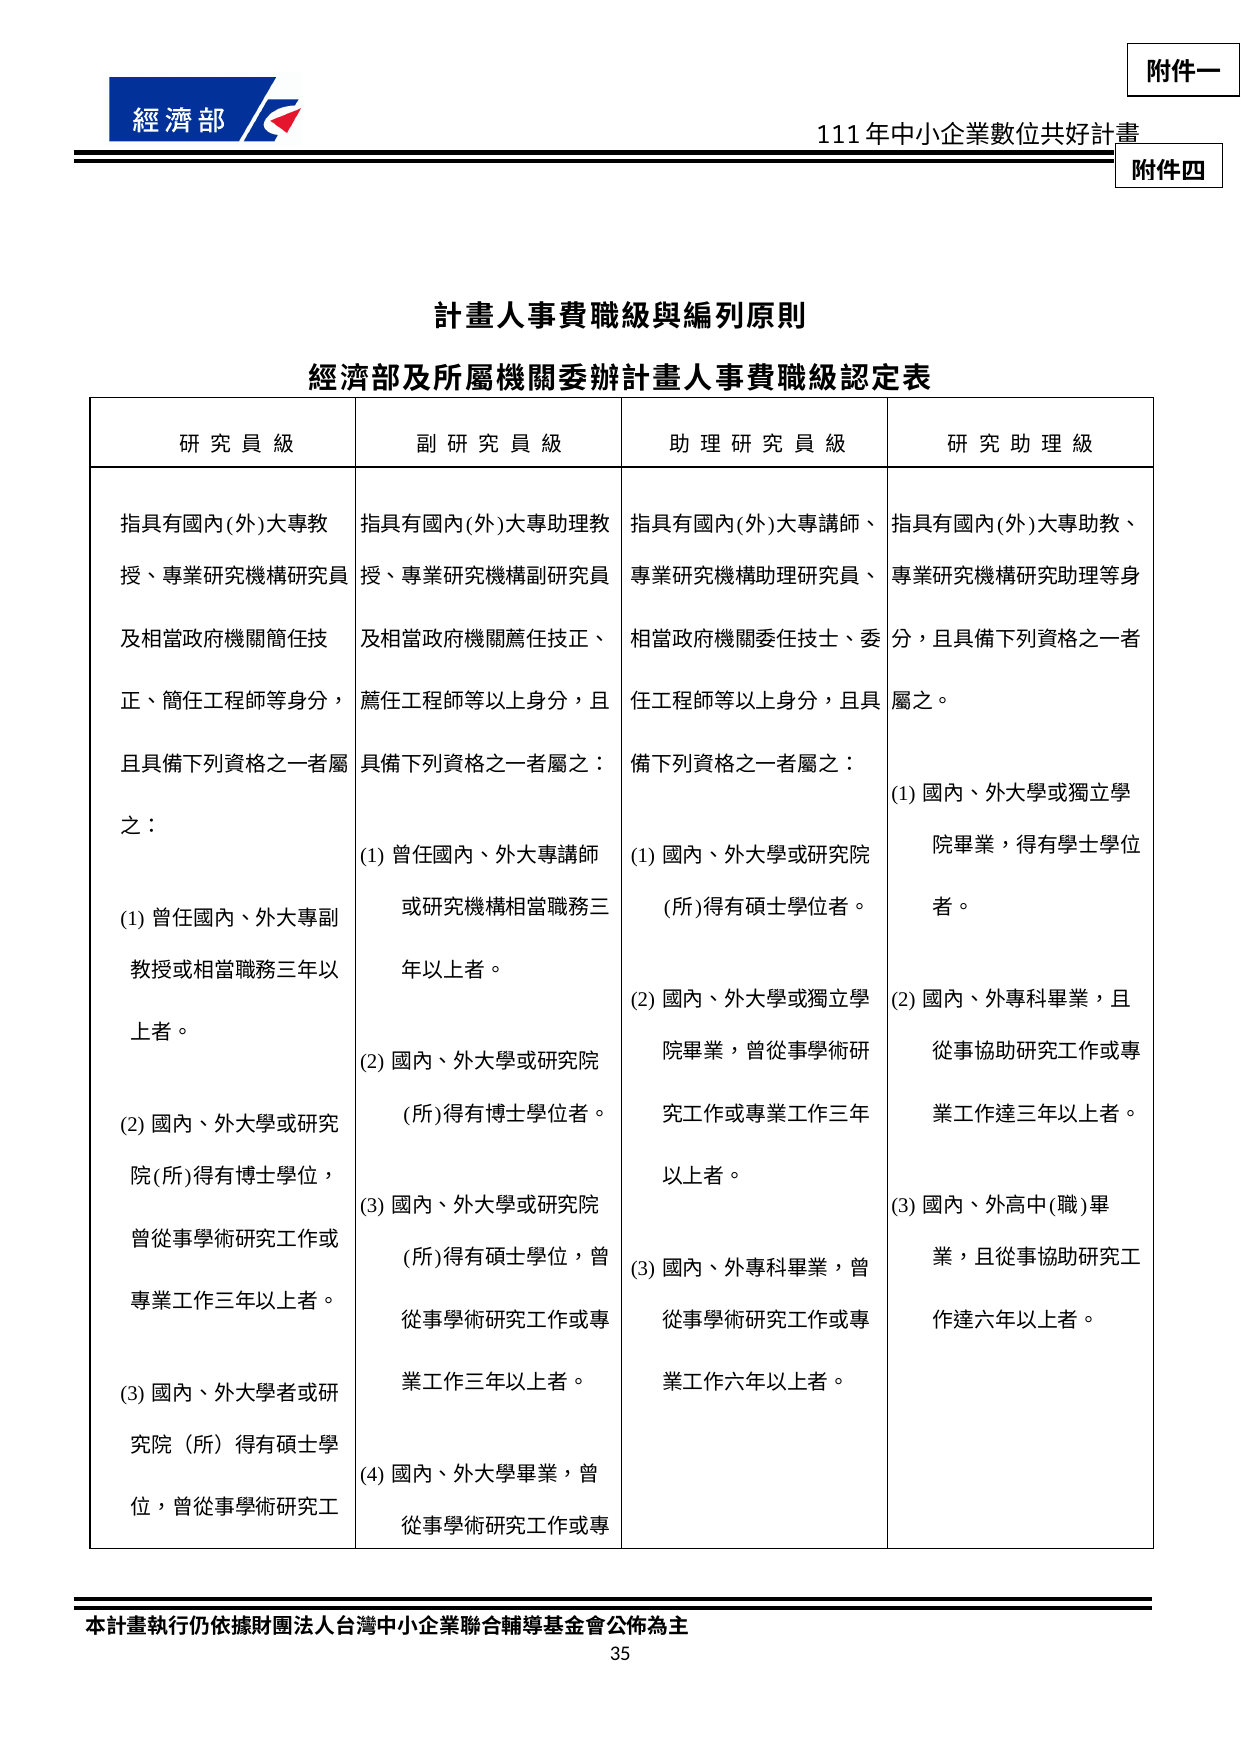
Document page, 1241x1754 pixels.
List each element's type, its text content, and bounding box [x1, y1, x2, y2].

table_header 副 研 究 員 級 [356, 398, 621, 466]
table_cell 指具有國內(外)大專助理教授、專業研究機構副研究員及相當政府機關薦任技正、薦任工程師等以上身分，且具備下列資格之一者屬之： 曾任國內、外大專講師或研究機構相當職務三年以上者。 國內、外大學或研究院(所)得有博士學位者。 國內、外大學或研究院(所)得有碩士學位，曾從事學術研究工作或專業工作三年以上者。 國內、外大學畢業，曾從事學術研究工作或專業工作六年以上者。 國內、外專科畢業，曾從事學術研究工作或專業工作九年以上者。 [356, 468, 621, 1548]
table_header 助 理 研 究 員 級 [622, 398, 887, 466]
text 附件四 [1131, 152, 1207, 179]
text [1116, 144, 1222, 187]
table_header 研 究 員 級 [91, 398, 355, 466]
text 經濟部及所屬機關委辦計畫人事費職級認定表 [120, 334, 1120, 397]
table_cell 指具有國內(外)大專教授、專業研究機構研究員及相當政府機關簡任技正、簡任工程師等身分，且具備下列資格之一者屬之： 曾任國內、外大專副教授或相當職務三年以上者。 國內、外大學或研究院(所)得有博士學位，曾從事學術研究工作或專業工作三年以上者。 國內、外大學者或研究院（所）得有碩士學位，曾從事學術研究工 [91, 468, 355, 1548]
table_cell 指具有國內(外)大專講師、專業研究機構助理研究員、相當政府機關委任技士、委任工程師等以上身分，且具備下列資格之一者屬之： 國內、外大學或研究院(所)得有碩士學位者。 國內、外大學或獨立學院畢業，曾從事學術研究工作或專業工作三年以上者。 國內、外專科畢業，曾從事學術研究工作或專業工作六年以上者。 [622, 468, 887, 1548]
table_cell 指具有國內(外)大專助教、專業研究機構研究助理等身分，且具備下列資格之一者屬之。 國內、外大學或獨立學院畢業，得有學士學位者。 國內、外專科畢業，且從事協助研究工作或專業工作達三年以上者。 國內、外高中(職)畢業，且從事協助研究工作達六年以上者。 [888, 468, 1153, 1548]
text 計畫人事費職級與編列原則 [120, 272, 1120, 334]
table_header 研 究 助 理 級 [888, 398, 1153, 466]
